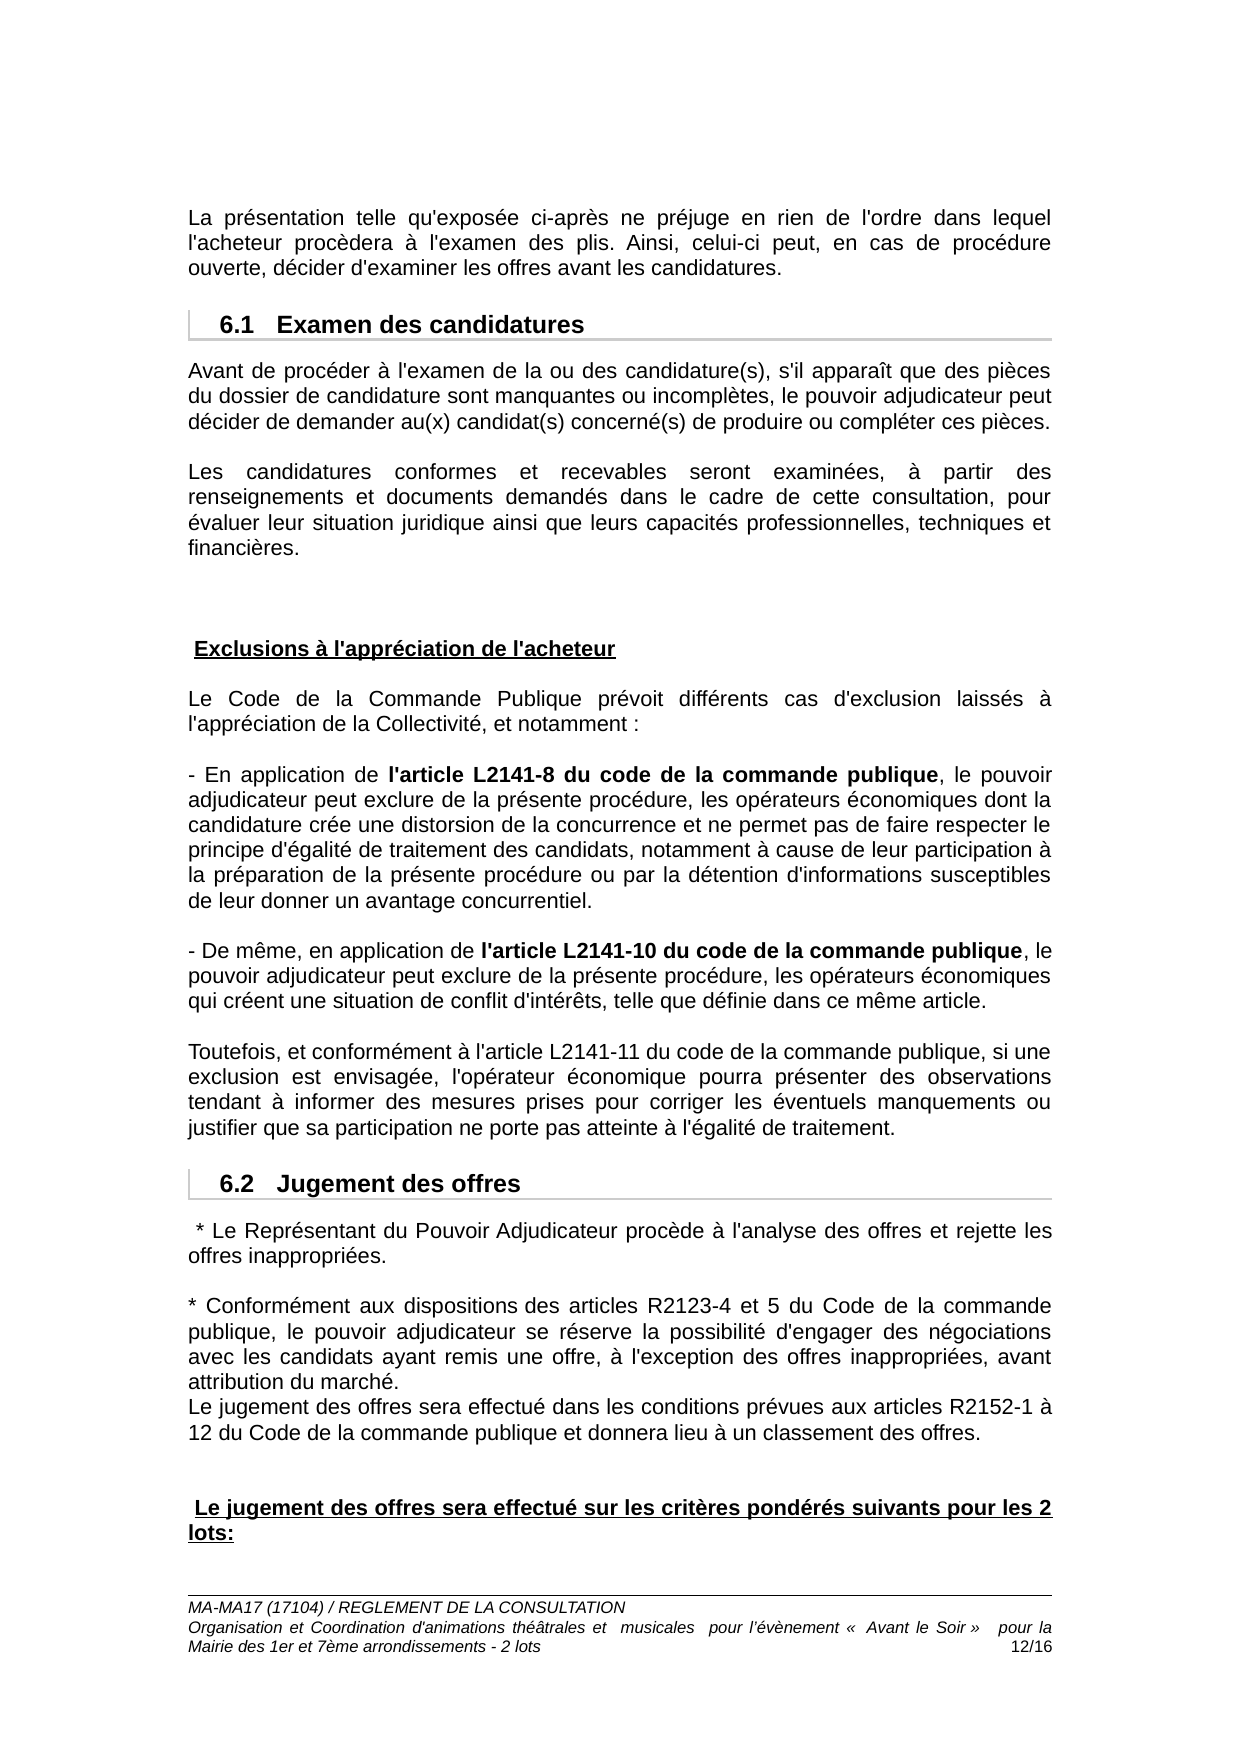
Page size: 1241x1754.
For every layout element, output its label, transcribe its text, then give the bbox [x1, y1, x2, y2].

text Avant de procéder à l'examen de la ou des candidature(s), s'il apparaît que des pièces du dossier de candidature sont manquantes ou incomplètes, le pouvoir adjudicateur peut décider de demander au(x) candidat(s) concerné(s) de produire ou compléter ces pièces. [188, 358, 1052, 434]
text Les candidatures conformes et recevables seront examinées, à partir des renseignements et documents demandés dans le cadre de cette consultation, pour évaluer leur situation juridique ainsi que leurs capacités professionnelles, techniques et financières. [188, 459, 1052, 560]
text Le Code de la Commande Publique prévoit différents cas d'exclusion laissés à l'appréciation de la Collectivité, et notamment : [188, 686, 1052, 736]
text Le jugement des offres sera effectué sur les critères pondérés suivants pour les 2 lots: [188, 1495, 1052, 1545]
text La présentation telle qu'exposée ci-après ne préjuge en rien de l'ordre dans lequel l'acheteur procèdera à l'examen des plis. Ainsi, celui-ci peut, en cas de procédure ouverte, décider d'examiner les offres avant les candidatures. [188, 204, 1052, 280]
text Le jugement des offres sera effectué dans les conditions prévues aux articles R2152-1 à 12 du Code de la commande publique et donnera lieu à un classement des offres. [188, 1394, 1052, 1444]
text - En application de l'article L2141-8 du code de la commande publique, le pouvoir adjudicateur peut exclure de la présente procédure, les opérateurs économiques dont la candidature crée une distorsion de la concurrence et ne permet pas de faire respecter le principe d'égalité de traitement des candidats, notamment à cause de leur participation à la préparation de la présente procédure ou par la détention d'informations susceptibles de leur donner un avantage concurrentiel. [188, 762, 1052, 913]
text * Conformément aux dispositions des articles R2123-4 et 5 du Code de la commande publique, le pouvoir adjudicateur se réserve la possibilité d'engager des négociations avec les candidats ayant remis une offre, à l'exception des offres inappropriées, avant attribution du marché. [188, 1293, 1052, 1394]
subtitle Examen des candidatures [190, 310, 1052, 338]
text Toutefois, et conformément à l'article L2141-11 du code de la commande publique, si une exclusion est envisagée, l'opérateur économique pourra présenter des observations tendant à informer des mesures prises pour corriger les éventuels manquements ou justifier que sa participation ne porte pas atteinte à l'égalité de traitement. [188, 1039, 1052, 1140]
subtitle Jugement des offres [190, 1169, 1052, 1198]
text Exclusions à l'appréciation de l'acheteur [188, 636, 1052, 661]
text * Le Représentant du Pouvoir Adjudicateur procède à l'analyse des offres et rejette les offres inappropriées. [188, 1218, 1052, 1268]
text - De même, en application de l'article L2141-10 du code de la commande publique, le pouvoir adjudicateur peut exclure de la présente procédure, les opérateurs économiques qui créent une situation de conflit d'intérêts, telle que définie dans ce même article. [188, 938, 1052, 1014]
